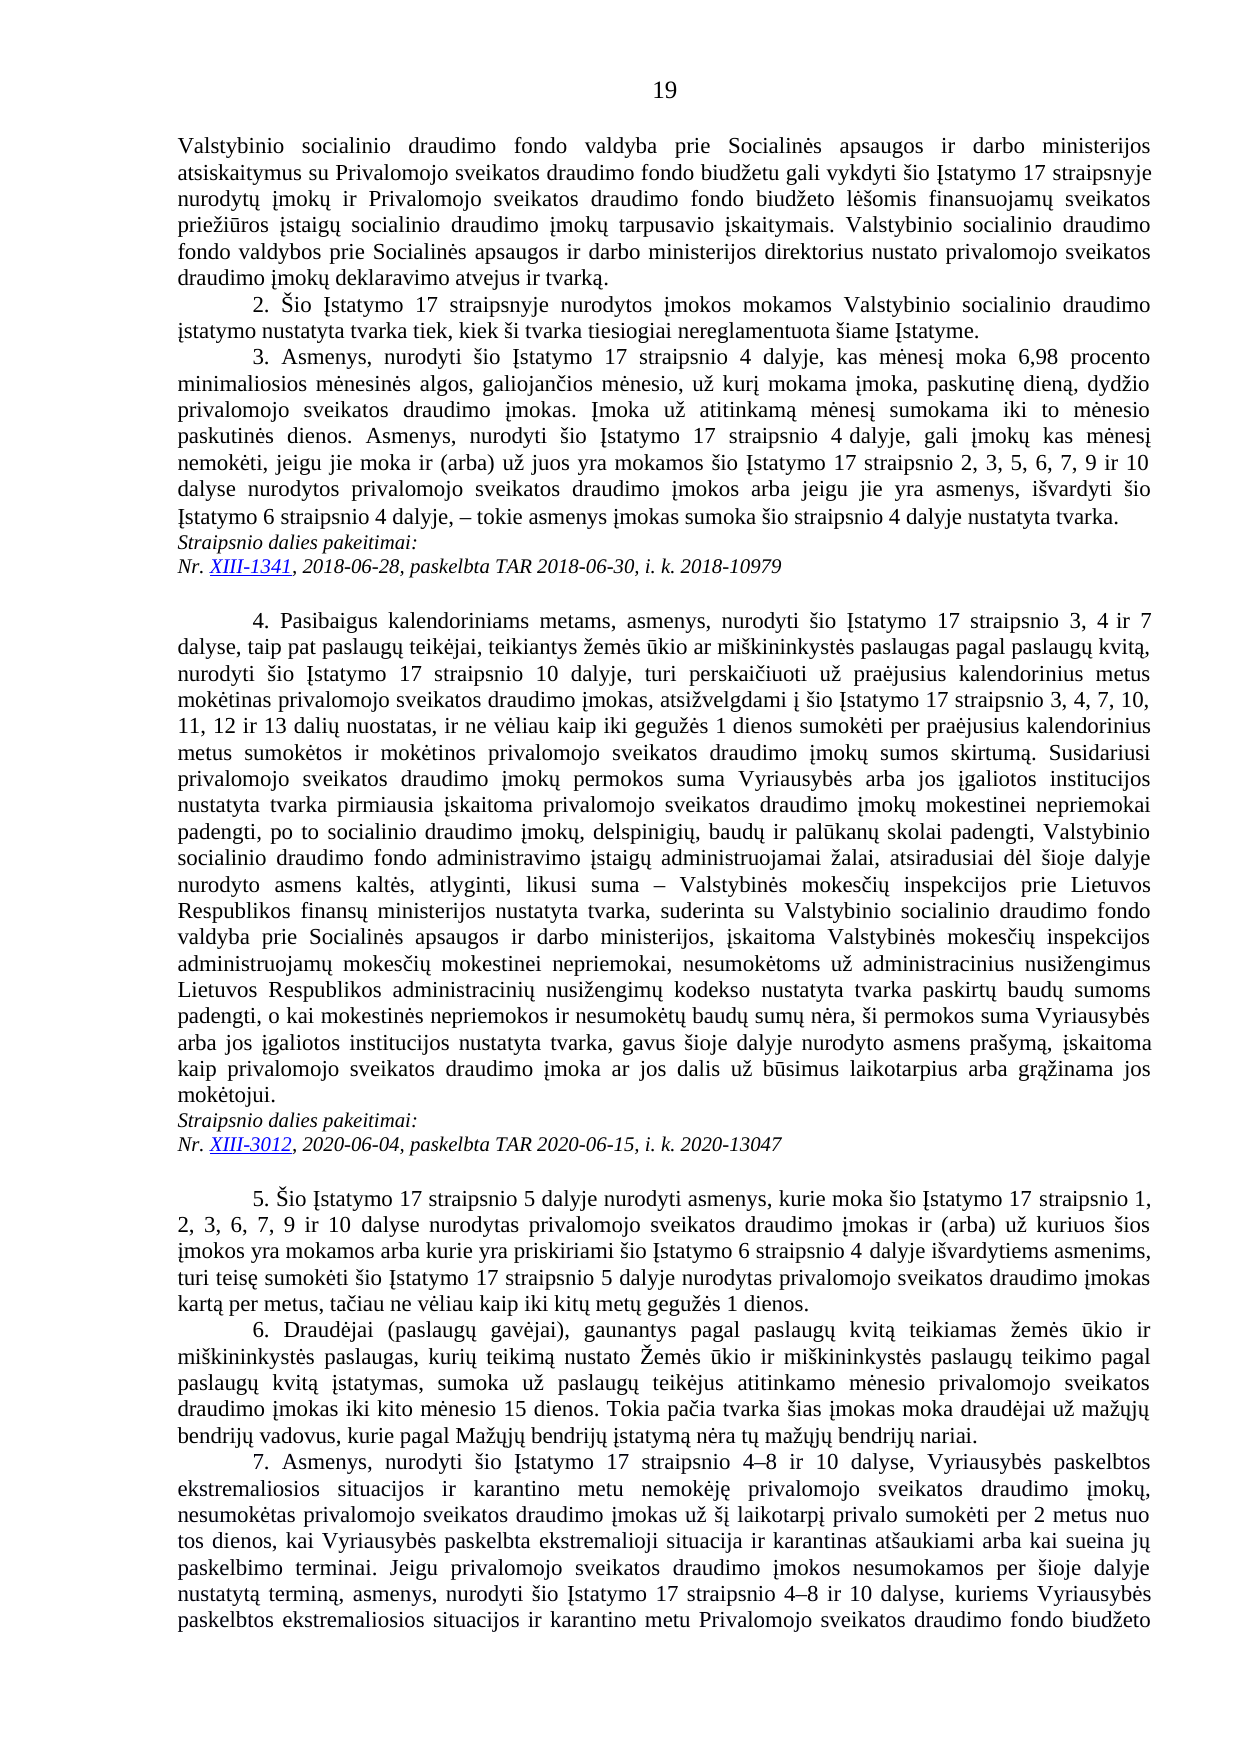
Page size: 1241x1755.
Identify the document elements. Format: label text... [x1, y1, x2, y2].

text Nr. XIII-3012, 2020-06-04, paskelbta TAR 2020-06-15, i. k. 2020-13047 [177, 1132, 1152, 1156]
text Straipsnio dalies pakeitimai: [177, 530, 1152, 554]
text Valstybinio socialinio draudimo fondo valdyba prie Socialinės apsaugos ir darbo ministerijos atsiskaitymus su Privalomojo sveikatos draudimo fondo biudžetu gali vykdyti šio Įstatymo 17 straipsnyje nurodytų įmokų ir Privalomojo sveikatos draudimo fondo biudžeto lėšomis finansuojamų sveikatos priežiūros įstaigų socialinio draudimo įmokų tarpusavio įskaitymais. Valstybinio socialinio draudimo fondo valdybos prie Socialinės apsaugos ir darbo ministerijos direktorius nustato privalomojo sveikatos draudimo įmokų deklaravimo atvejus ir tvarką. [177, 132, 1152, 291]
text 6. Draudėjai (paslaugų gavėjai), gaunantys pagal paslaugų kvitą teikiamas žemės ūkio ir miškininkystės paslaugas, kurių teikimą nustato Žemės ūkio ir miškininkystės paslaugų teikimo pagal paslaugų kvitą įstatymas, sumoka už paslaugų teikėjus atitinkamo mėnesio privalomojo sveikatos draudimo įmokas iki kito mėnesio 15 dienos. Tokia pačia tvarka šias įmokas moka draudėjai už mažųjų bendrijų vadovus, kurie pagal Mažųjų bendrijų įstatymą nėra tų mažųjų bendrijų nariai. [177, 1316, 1152, 1448]
text 4. Pasibaigus kalendoriniams metams, asmenys, nurodyti šio Įstatymo 17 straipsnio 3, 4 ir 7 dalyse, taip pat paslaugų teikėjai, teikiantys žemės ūkio ar miškininkystės paslaugas pagal paslaugų kvitą, nurodyti šio Įstatymo 17 straipsnio 10 dalyje, turi perskaičiuoti už praėjusius kalendorinius metus mokėtinas privalomojo sveikatos draudimo įmokas, atsižvelgdami į šio Įstatymo 17 straipsnio 3, 4, 7, 10, 11, 12 ir 13 dalių nuostatas, ir ne vėliau kaip iki gegužės 1 dienos sumokėti per praėjusius kalendorinius metus sumokėtos ir mokėtinos privalomojo sveikatos draudimo įmokų sumos skirtumą. Susidariusi privalomojo sveikatos draudimo įmokų permokos suma Vyriausybės arba jos įgaliotos institucijos nustatyta tvarka pirmiausia įskaitoma privalomojo sveikatos draudimo įmokų mokestinei nepriemokai padengti, po to socialinio draudimo įmokų, delspinigių, baudų ir palūkanų skolai padengti, Valstybinio socialinio draudimo fondo administravimo įstaigų administruojamai žalai, atsiradusiai dėl šioje dalyje nurodyto asmens kaltės, atlyginti, likusi suma – Valstybinės mokesčių inspekcijos prie Lietuvos Respublikos finansų ministerijos nustatyta tvarka, suderinta su Valstybinio socialinio draudimo fondo valdyba prie Socialinės apsaugos ir darbo ministerijos, įskaitoma Valstybinės mokesčių inspekcijos administruojamų mokesčių mokestinei nepriemokai, nesumokėtoms už administracinius nusižengimus Lietuvos Respublikos administracinių nusižengimų kodekso nustatyta tvarka paskirtų baudų sumoms padengti, o kai mokestinės nepriemokos ir nesumokėtų baudų sumų nėra, ši permokos suma Vyriausybės arba jos įgaliotos institucijos nustatyta tvarka, gavus šioje dalyje nurodyto asmens prašymą, įskaitoma kaip privalomojo sveikatos draudimo įmoka ar jos dalis už būsimus laikotarpius arba grąžinama jos mokėtojui. [177, 607, 1152, 1108]
text 3. Asmenys, nurodyti šio Įstatymo 17 straipsnio 4 dalyje, kas mėnesį moka 6,98 procento minimaliosios mėnesinės algos, galiojančios mėnesio, už kurį mokama įmoka, paskutinę dieną, dydžio privalomojo sveikatos draudimo įmokas. Įmoka už atitinkamą mėnesį sumokama iki to mėnesio paskutinės dienos. Asmenys, nurodyti šio Įstatymo 17 straipsnio 4 dalyje, gali įmokų kas mėnesį nemokėti, jeigu jie moka ir (arba) už juos yra mokamos šio Įstatymo 17 straipsnio 2, 3, 5, 6, 7, 9 ir 10 dalyse nurodytos privalomojo sveikatos draudimo įmokos arba jeigu jie yra asmenys, išvardyti šio Įstatymo 6 straipsnio 4 dalyje, – tokie asmenys įmokas sumoka šio straipsnio 4 dalyje nustatyta tvarka. [177, 343, 1152, 530]
text Straipsnio dalies pakeitimai: [177, 1108, 1152, 1132]
text 2. Šio Įstatymo 17 straipsnyje nurodytos įmokos mokamos Valstybinio socialinio draudimo įstatymo nustatyta tvarka tiek, kiek ši tvarka tiesiogiai nereglamentuota šiame Įstatyme. [177, 291, 1152, 343]
text 7. Asmenys, nurodyti šio Įstatymo 17 straipsnio 4–8 ir 10 dalyse, Vyriausybės paskelbtos ekstremaliosios situacijos ir karantino metu nemokėję privalomojo sveikatos draudimo įmokų, nesumokėtas privalomojo sveikatos draudimo įmokas už šį laikotarpį privalo sumokėti per 2 metus nuo tos dienos, kai Vyriausybės paskelbta ekstremalioji situacija ir karantinas atšaukiami arba kai sueina jų paskelbimo terminai. Jeigu privalomojo sveikatos draudimo įmokos nesumokamos per šioje dalyje nustatytą terminą, asmenys, nurodyti šio Įstatymo 17 straipsnio 4–8 ir 10 dalyse, kuriems Vyriausybės paskelbtos ekstremaliosios situacijos ir karantino metu Privalomojo sveikatos draudimo fondo biudžeto [177, 1448, 1152, 1633]
text Nr. XIII-1341, 2018-06-28, paskelbta TAR 2018-06-30, i. k. 2018-10979 [177, 554, 1152, 578]
text 5. Šio Įstatymo 17 straipsnio 5 dalyje nurodyti asmenys, kurie moka šio Įstatymo 17 straipsnio 1, 2, 3, 6, 7, 9 ir 10 dalyse nurodytas privalomojo sveikatos draudimo įmokas ir (arba) už kuriuos šios įmokos yra mokamos arba kurie yra priskiriami šio Įstatymo 6 straipsnio 4 dalyje išvardytiems asmenims, turi teisę sumokėti šio Įstatymo 17 straipsnio 5 dalyje nurodytas privalomojo sveikatos draudimo įmokas kartą per metus, tačiau ne vėliau kaip iki kitų metų gegužės 1 dienos. [177, 1185, 1152, 1316]
